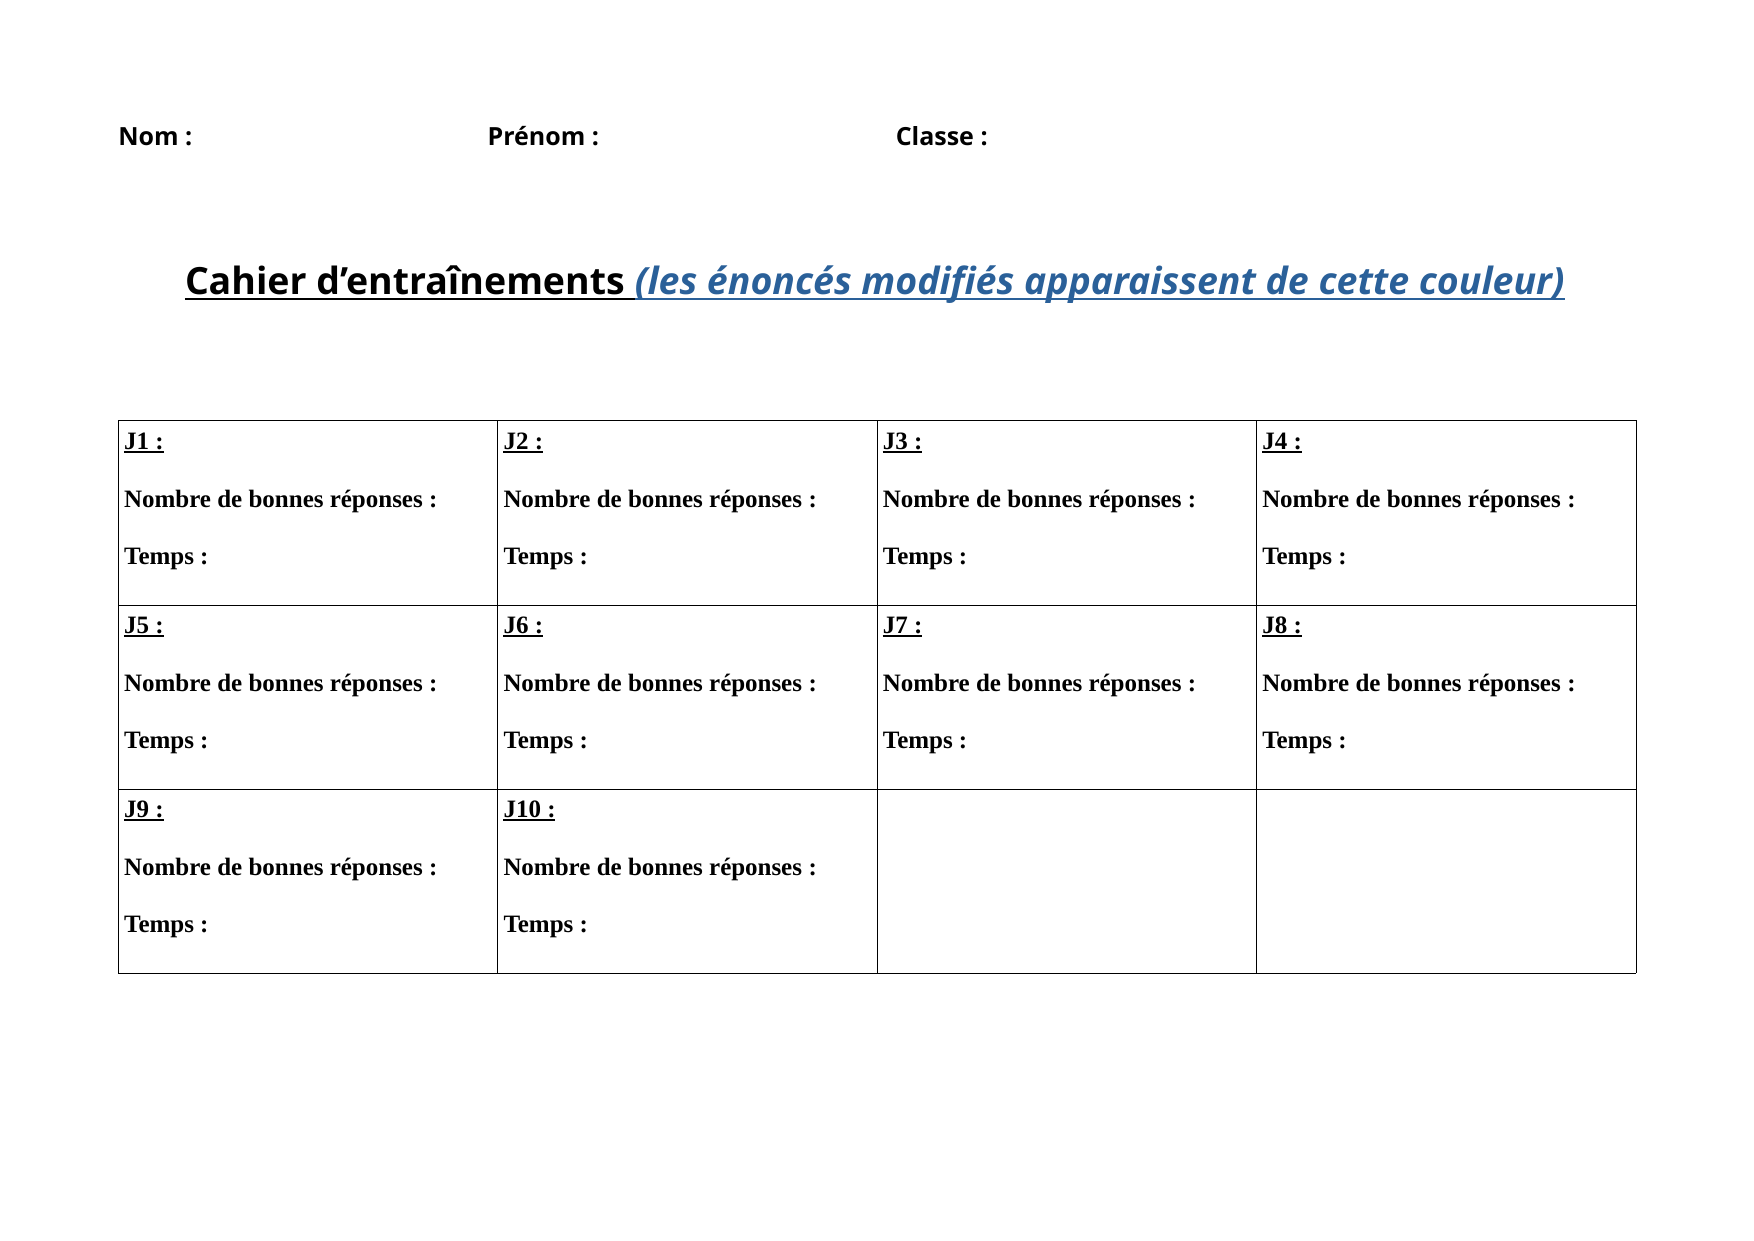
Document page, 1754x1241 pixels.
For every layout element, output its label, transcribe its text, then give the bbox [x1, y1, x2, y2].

table_cell J9 : Nombre de bonnes réponses : Temps : [119, 790, 497, 973]
table_header J3 : Nombre de bonnes réponses : Temps : [878, 421, 1256, 604]
table_cell [878, 790, 1256, 973]
table_cell J10 : Nombre de bonnes réponses : Temps : [498, 790, 877, 973]
text Nom : Prénom : Classe : [118, 118, 1636, 152]
table_cell [1257, 790, 1636, 973]
table_cell J8 : Nombre de bonnes réponses : Temps : [1257, 606, 1636, 788]
table_header J1 : Nombre de bonnes réponses : Temps : [119, 421, 497, 604]
table_cell J5 : Nombre de bonnes réponses : Temps : [119, 606, 497, 788]
table_cell J7 : Nombre de bonnes réponses : Temps : [878, 606, 1256, 788]
table_cell J6 : Nombre de bonnes réponses : Temps : [498, 606, 877, 788]
table_header J2 : Nombre de bonnes réponses : Temps : [498, 421, 877, 604]
table_header J4 : Nombre de bonnes réponses : Temps : [1257, 421, 1636, 604]
text Cahier d’entraînements (les énoncés modifiés apparaissent de cette couleur) [118, 254, 1636, 305]
